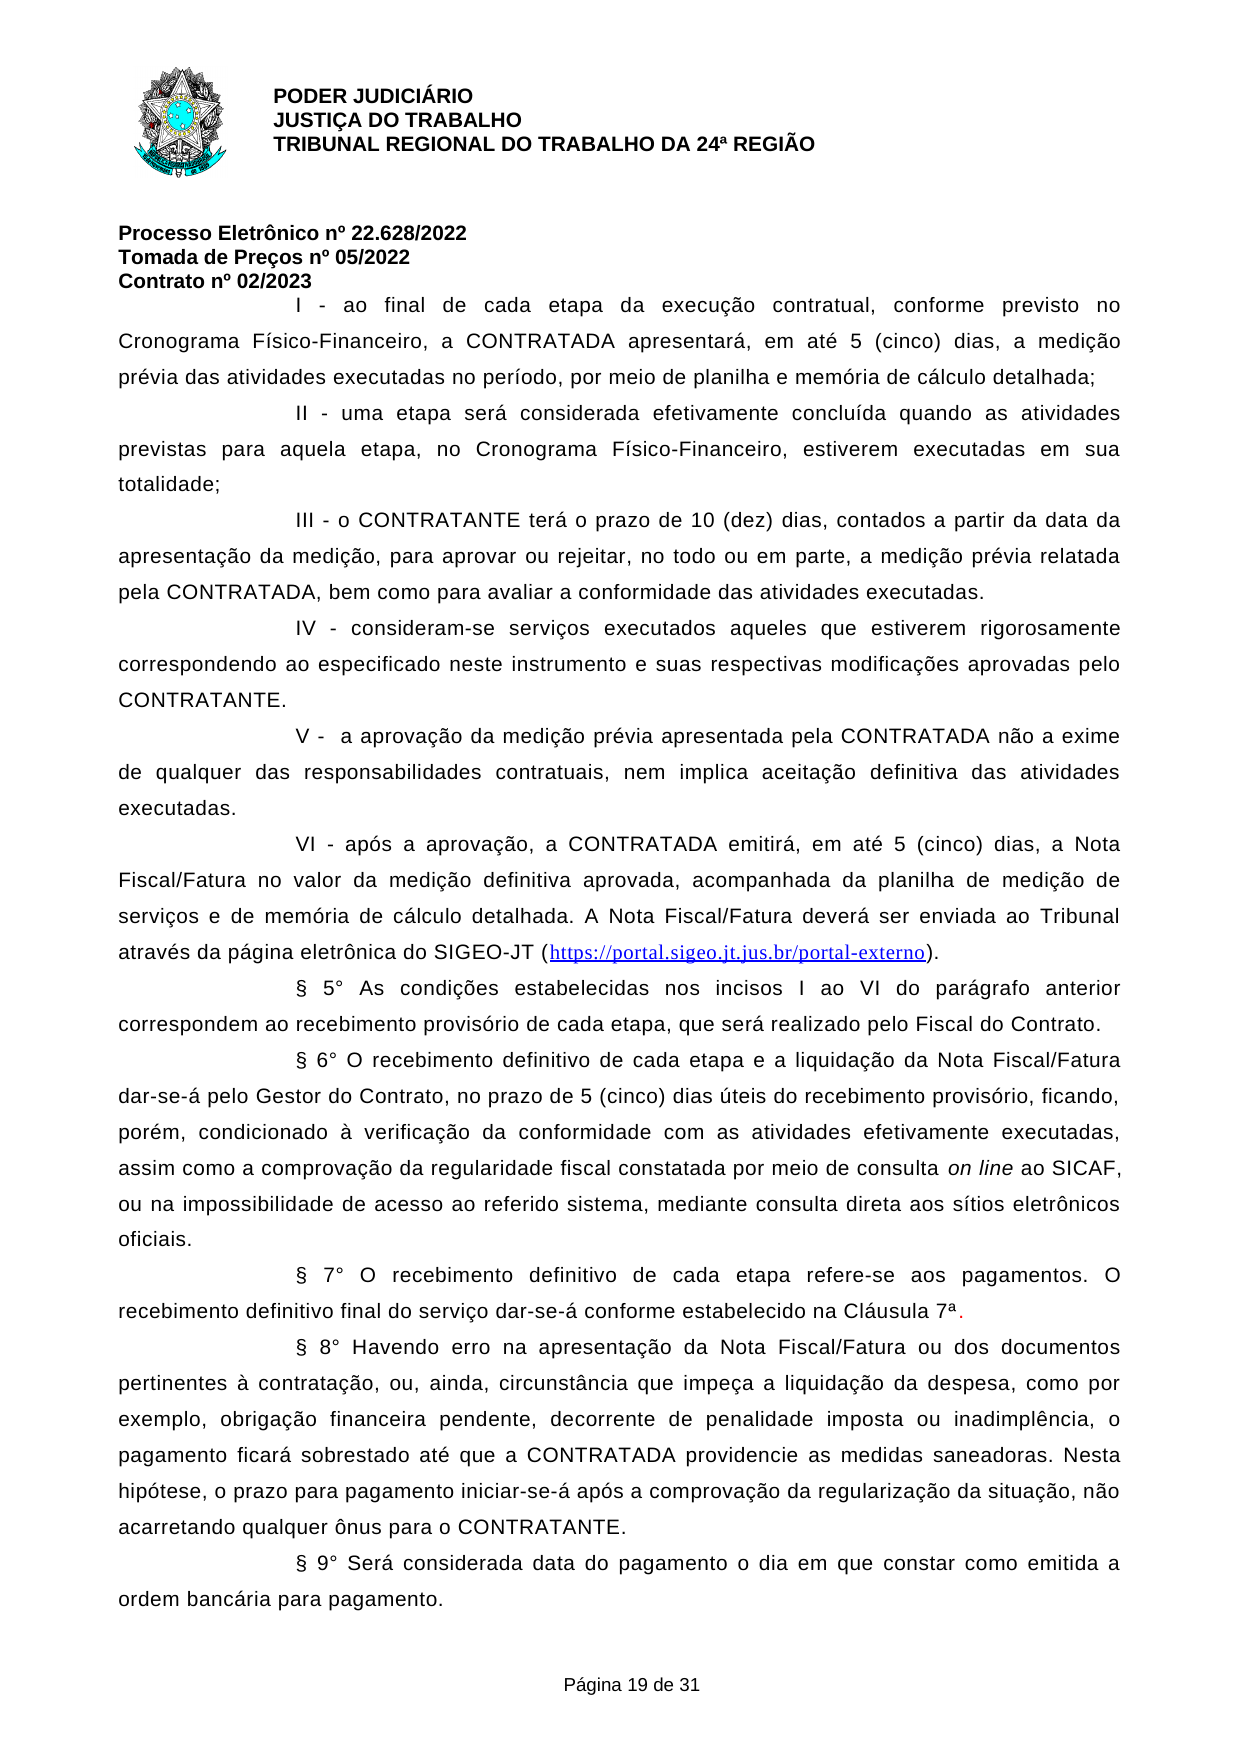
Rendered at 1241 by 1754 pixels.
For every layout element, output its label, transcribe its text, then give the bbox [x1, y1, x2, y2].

text § 9° Será considerada data do pagamento o dia em que constar como emitida a ordem bancária para pagamento. [118, 1551, 1122, 1611]
text V - a aprovação da medição prévia apresentada pela CONTRATADA não a exime de qualquer das responsabilidades contratuais, nem implica aceitação definitiva das atividades executadas. [118, 724, 1122, 820]
text IV - consideram-se serviços executados aqueles que estiverem rigorosamente correspondendo ao especificado neste instrumento e suas respectivas modificações aprovadas pelo CONTRATANTE. [118, 616, 1122, 712]
text § 7° O recebimento definitivo de cada etapa refere-se aos pagamentos. O recebimento definitivo final do serviço dar-se-á conforme estabelecido na Cláusula 7ª. [118, 1263, 1122, 1323]
text § 5° As condições estabelecidas nos incisos I ao VI do parágrafo anterior correspondem ao recebimento provisório de cada etapa, que será realizado pelo Fiscal do Contrato. [118, 976, 1122, 1036]
text III - o CONTRATANTE terá o prazo de 10 (dez) dias, contados a partir da data da apresentação da medição, para aprovar ou rejeitar, no todo ou em parte, a medição prévia relatada pela CONTRATADA, bem como para avaliar a conformidade das atividades executadas. [118, 508, 1122, 604]
text VI - após a aprovação, a CONTRATADA emitirá, em até 5 (cinco) dias, a Nota Fiscal/Fatura no valor da medição definitiva aprovada, acompanhada da planilha de medição de serviços e de memória de cálculo detalhada. A Nota Fiscal/Fatura deverá ser enviada ao Tribunal através da página eletrônica do SIGEO-JT (https://portal.sigeo.jt.jus.br/portal-externo). [118, 832, 1122, 964]
text § 6° O recebimento definitivo de cada etapa e a liquidação da Nota Fiscal/Fatura dar-se-á pelo Gestor do Contrato, no prazo de 5 (cinco) dias úteis do recebimento provisório, ficando, porém, condicionado à verificação da conformidade com as atividades efetivamente executadas, assim como a comprovação da regularidade fiscal constatada por meio de consulta on line ao SICAF, ou na impossibilidade de acesso ao referido sistema, mediante consulta direta aos sítios eletrônicos oficiais. [118, 1048, 1122, 1251]
text § 8° Havendo erro na apresentação da Nota Fiscal/Fatura ou dos documentos pertinentes à contratação, ou, ainda, circunstância que impeça a liquidação da despesa, como por exemplo, obrigação financeira pendente, decorrente de penalidade imposta ou inadimplência, o pagamento ficará sobrestado até que a CONTRATADA providencie as medidas saneadoras. Nesta hipótese, o prazo para pagamento iniciar-se-á após a comprovação da regularização da situação, não acarretando qualquer ônus para o CONTRATANTE. [118, 1335, 1122, 1539]
text II - uma etapa será considerada efetivamente concluída quando as atividades previstas para aquela etapa, no Cronograma Físico-Financeiro, estiverem executadas em sua totalidade; [118, 400, 1122, 496]
text I - ao final de cada etapa da execução contratual, conforme previsto no Cronograma Físico-Financeiro, a CONTRATADA apresentará, em até 5 (cinco) dias, a medição prévia das atividades executadas no período, por meio de planilha e memória de cálculo detalhada; [118, 293, 1122, 388]
picture [133, 66, 228, 178]
